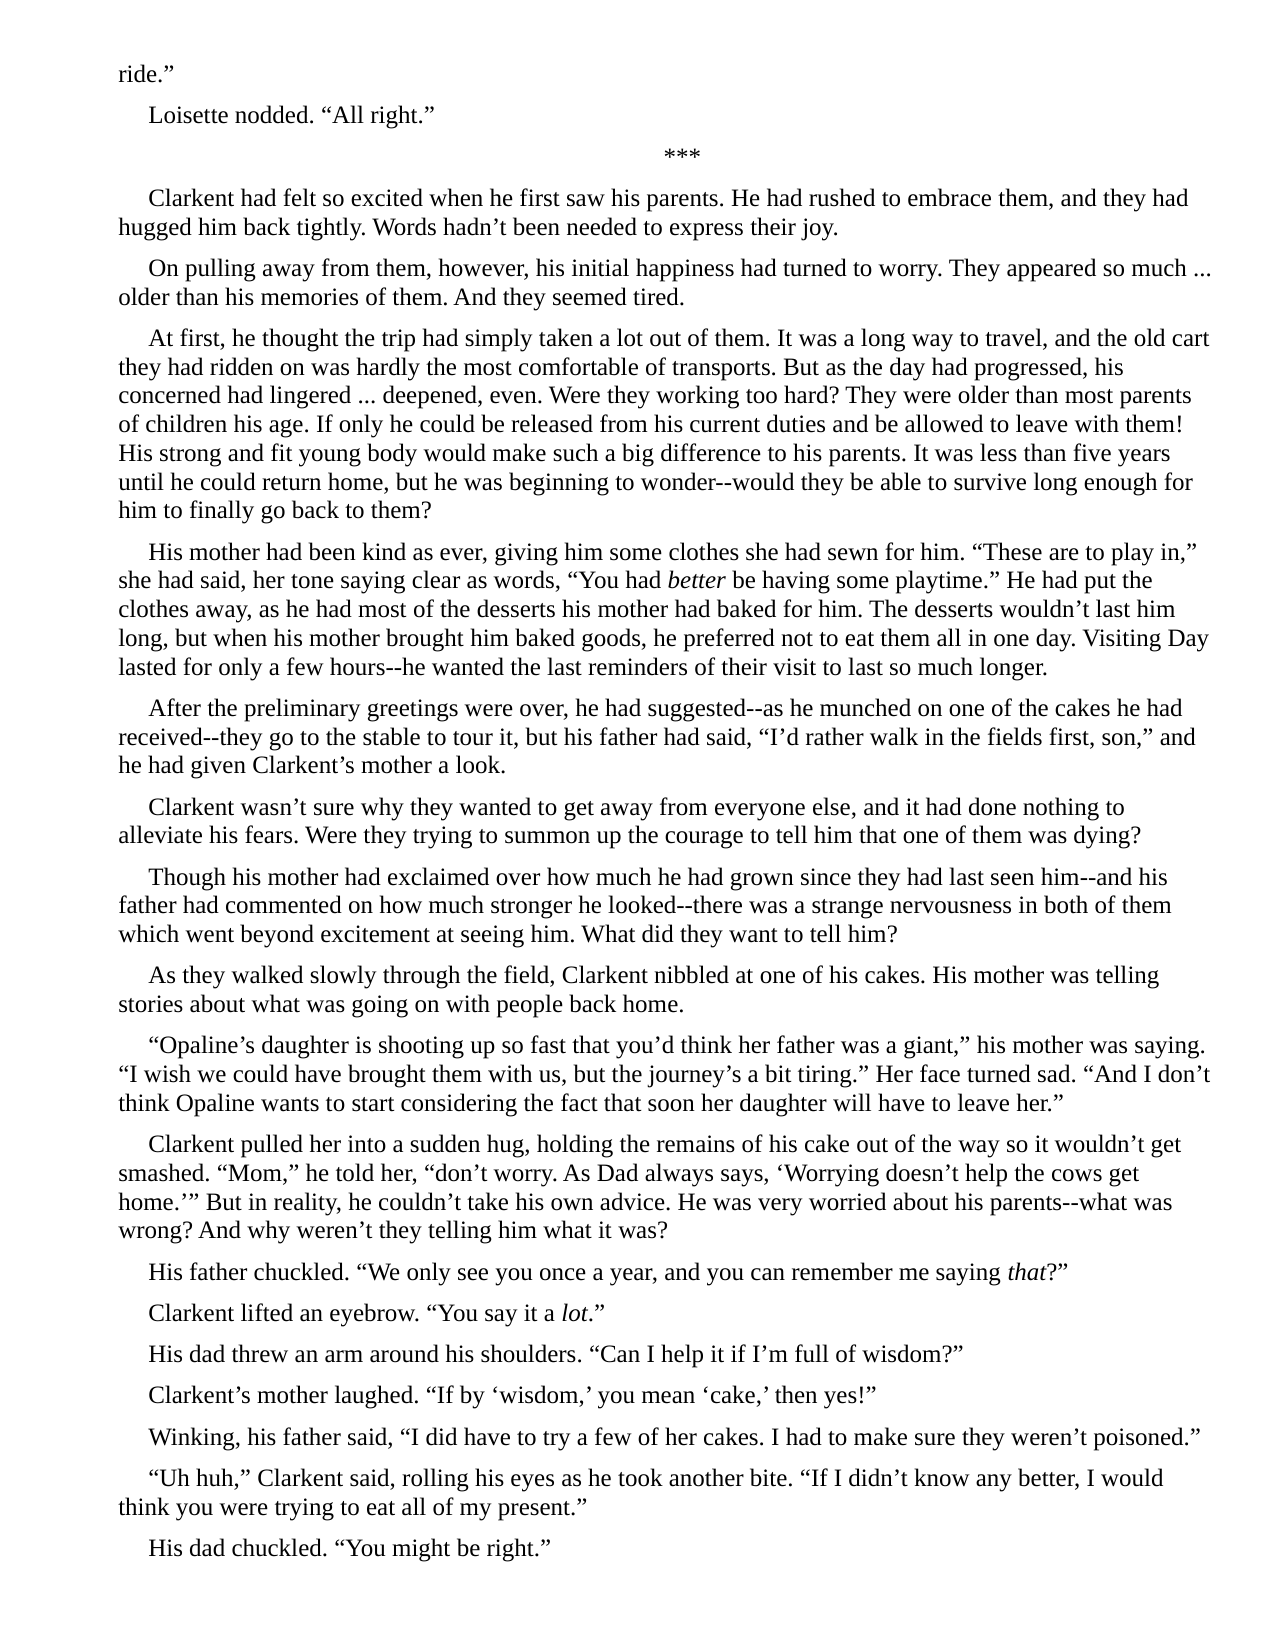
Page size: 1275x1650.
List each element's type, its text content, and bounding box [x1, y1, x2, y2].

text On pulling away from them, however, his initial happiness had turned to worry. They appeared so much ... older than his memories of them. And they seemed tired. [118, 253, 1216, 310]
text Winking, his father said, “I did have to try a few of her cakes. I had to make sure they weren’t poisoned.” [118, 1422, 1216, 1450]
text *** [118, 142, 1216, 170]
text His dad threw an arm around his shoulders. “Can I help it if I’m full of wisdom?” [118, 1339, 1216, 1368]
text “Uh huh,” Clarkent said, rolling his eyes as he took another bite. “If I didn’t know any better, I would think you were trying to eat all of my present.” [118, 1463, 1216, 1520]
text Clarkent lifted an eyebrow. “You say it a lot.” [118, 1298, 1216, 1327]
text ride.” [118, 59, 1216, 88]
text “Opaline’s daughter is shooting up so fast that you’d think her father was a giant,” his mother was saying. “I wish we could have brought them with us, but the journey’s a bit tiring.” Her face turned sad. “And I don’t think Opaline wants to start considering the fact that soon her daughter will have to leave her.” [118, 1030, 1216, 1117]
text Clarkent’s mother laughed. “If by ‘wisdom,’ you mean ‘cake,’ then yes!” [118, 1380, 1216, 1409]
text Clarkent had felt so excited when he first saw his parents. He had rushed to embrace them, and they had hugged him back tightly. Words hadn’t been needed to express their joy. [118, 183, 1216, 240]
text Clarkent wasn’t sure why they wanted to get away from everyone else, and it had done nothing to alleviate his fears. Were they trying to summon up the courage to tell him that one of them was dying? [118, 792, 1216, 849]
text His dad chuckled. “You might be right.” [118, 1533, 1216, 1562]
text Clarkent pulled her into a sudden hug, holding the remains of his cake out of the way so it wouldn’t get smashed. “Mom,” he told her, “don’t worry. As Dad always says, ‘Worrying doesn’t help the cows get home.’” But in reality, he couldn’t take his own advice. He was very worried about his parents--what was wrong? And why weren’t they telling him what it was? [118, 1129, 1216, 1244]
text His mother had been kind as ever, giving him some clothes she had sewn for him. “These are to play in,” she had said, her tone saying clear as words, “You had better be having some playtime.” He had put the clothes away, as he had most of the desserts his mother had baked for him. The desserts wouldn’t last him long, but when his mother brought him baked goods, he preferred not to eat them all in one day. Visiting Day lasted for only a few hours--he wanted the last reminders of their visit to last so much longer. [118, 537, 1216, 680]
text Loisette nodded. “All right.” [118, 100, 1216, 129]
text His father chuckled. “We only see you once a year, and you can remember me saying that?” [118, 1257, 1216, 1285]
text At first, he thought the trip had simply taken a lot out of them. It was a long way to travel, and the old cart they had ridden on was hardly the most comfortable of transports. But as the day had progressed, his concerned had lingered ... deepened, even. Were they working too hard? They were older than most parents of children his age. If only he could be released from his current duties and be allowed to leave with them! His strong and fit young body would make such a big difference to his parents. It was less than five years until he could return home, but he was beginning to wonder--would they be able to survive long enough for him to finally go back to them? [118, 323, 1216, 524]
text After the preliminary greetings were over, he had suggested--as he munched on one of the cakes he had received--they go to the stable to tour it, but his father had said, “I’d rather walk in the fields first, son,” and he had given Clarkent’s mother a look. [118, 693, 1216, 779]
text As they walked slowly through the field, Clarkent nibbled at one of his cakes. His mother was telling stories about what was going on with people back home. [118, 960, 1216, 1018]
text Though his mother had exclaimed over how much he had grown since they had last seen him--and his father had commented on how much stronger he looked--there was a strange nervousness in both of them which went beyond excitement at seeing him. What did they want to tell him? [118, 862, 1216, 948]
